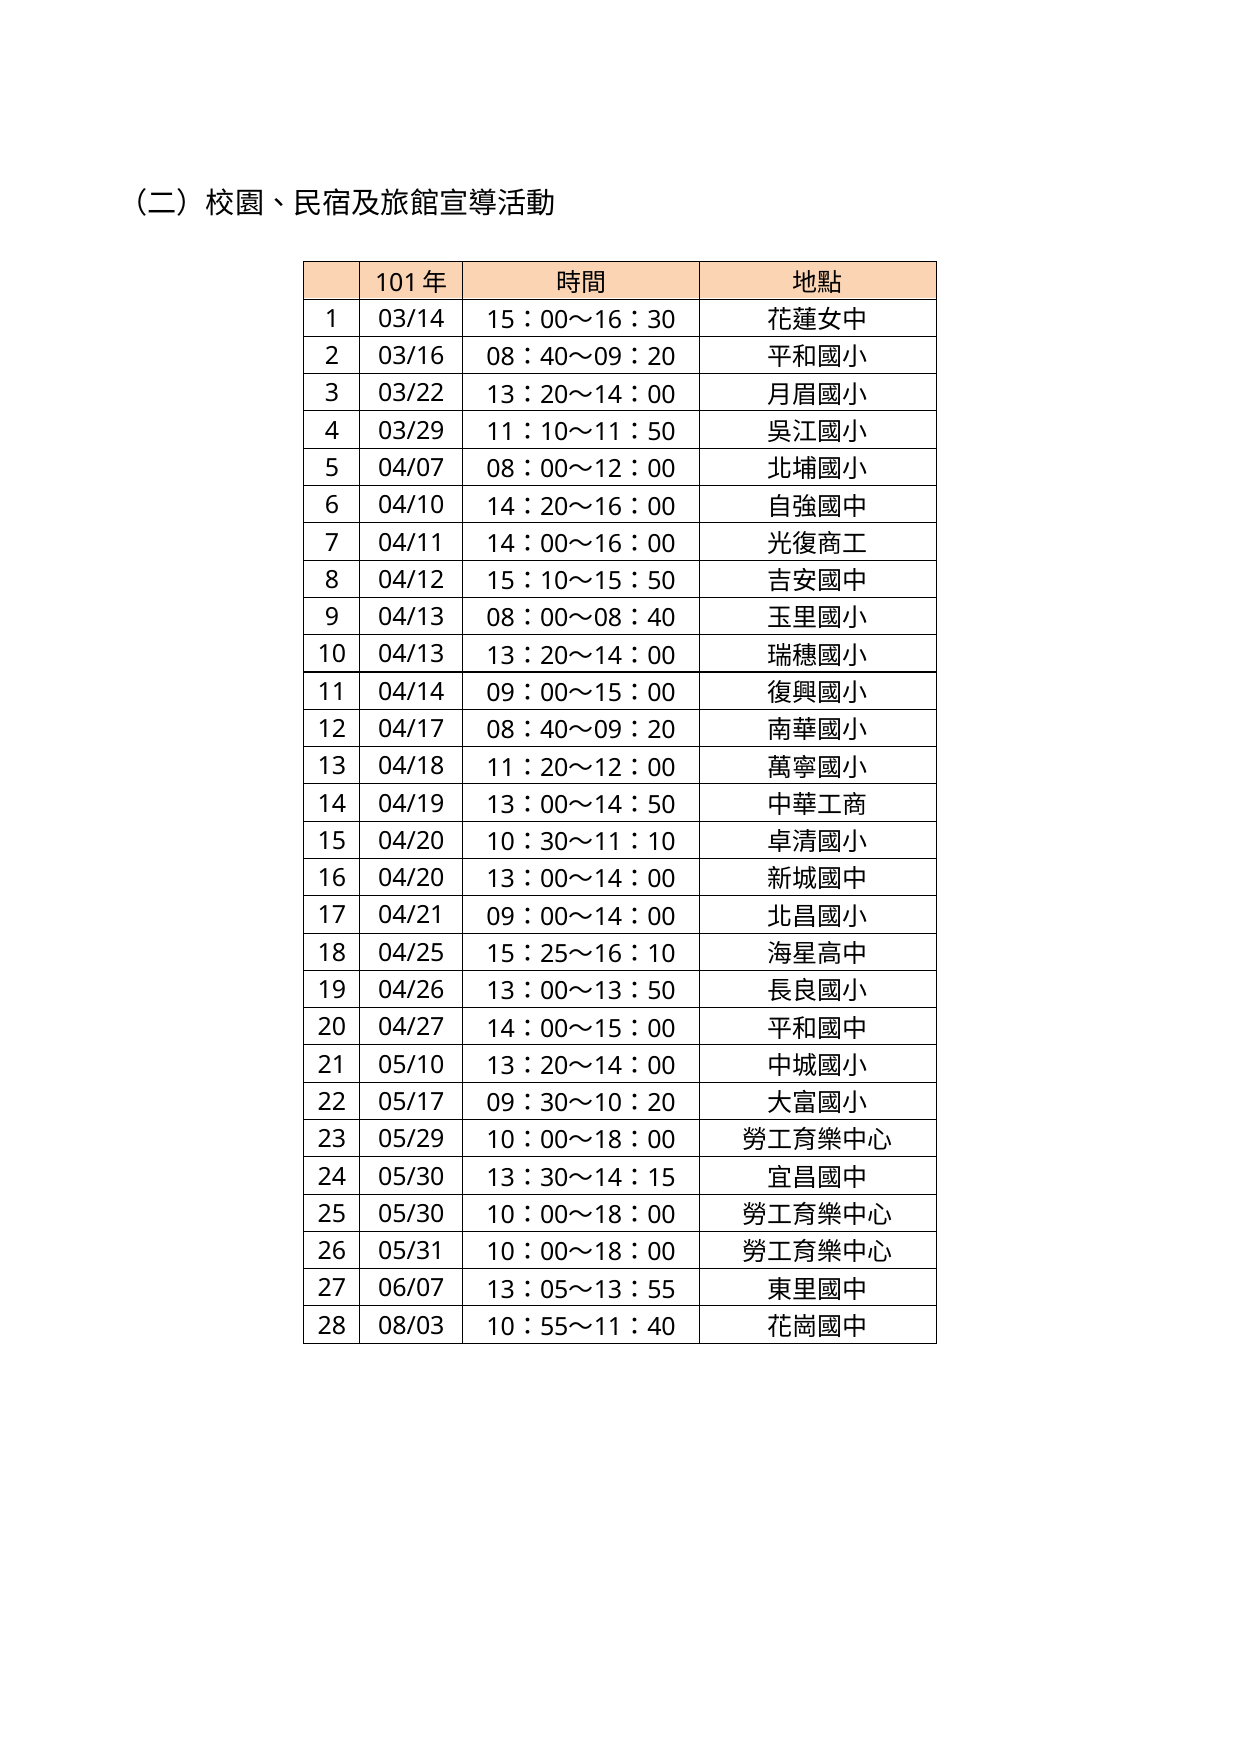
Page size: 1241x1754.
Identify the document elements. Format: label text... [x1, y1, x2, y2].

table_cell 8 [304, 561, 359, 597]
table_cell 4 [304, 411, 359, 448]
table_cell 08：40～09：20 [463, 337, 699, 373]
table_cell 21 [304, 1045, 359, 1082]
table_cell 卓清國小 [700, 822, 936, 858]
table_cell 13：00～14：50 [463, 784, 699, 821]
table_cell 08：40～09：20 [463, 710, 699, 746]
table_cell 北埔國小 [700, 449, 936, 485]
table_cell 萬寧國小 [700, 747, 936, 783]
table_cell 北昌國小 [700, 896, 936, 932]
table_cell 26 [304, 1232, 359, 1268]
table_cell 平和國小 [700, 337, 936, 373]
table_cell 03/14 [360, 300, 462, 336]
table_cell 04/10 [360, 486, 462, 522]
table_cell 勞工育樂中心 [700, 1232, 936, 1268]
table_cell 2 [304, 337, 359, 373]
table_cell 14：00～16：00 [463, 523, 699, 559]
table_cell 14 [304, 784, 359, 821]
table_cell 15：10～15：50 [463, 561, 699, 597]
table_cell 花崗國中 [700, 1306, 936, 1343]
table_cell 13：05～13：55 [463, 1269, 699, 1305]
table_cell 6 [304, 486, 359, 522]
table_cell 05/31 [360, 1232, 462, 1268]
table_cell 20 [304, 1008, 359, 1044]
table_cell 28 [304, 1306, 359, 1343]
table_cell 15：00～16：30 [463, 300, 699, 336]
table_cell 10：55～11：40 [463, 1306, 699, 1343]
table_cell 27 [304, 1269, 359, 1305]
table_cell 9 [304, 598, 359, 634]
table_cell 花蓮女中 [700, 300, 936, 336]
table_cell 中華工商 [700, 784, 936, 821]
table_cell 09：00～15：00 [463, 673, 699, 709]
table_cell 大富國小 [700, 1083, 936, 1119]
table_header 時間 [463, 262, 699, 298]
table_cell 05/29 [360, 1120, 462, 1156]
table_cell 10：30～11：10 [463, 822, 699, 858]
text （二）校園、民宿及旅館宣導活動 [118, 179, 1122, 221]
table_cell 自強國中 [700, 486, 936, 522]
table_cell 13：20～14：00 [463, 1045, 699, 1082]
table_cell 05/10 [360, 1045, 462, 1082]
table_cell 12 [304, 710, 359, 746]
table_cell 5 [304, 449, 359, 485]
table_cell 04/25 [360, 934, 462, 970]
table_cell 04/26 [360, 971, 462, 1007]
table_cell 04/13 [360, 635, 462, 671]
table_cell 新城國中 [700, 859, 936, 895]
table_cell 18 [304, 934, 359, 970]
table_cell 吳江國小 [700, 411, 936, 448]
table_cell 10 [304, 635, 359, 671]
table_cell 23 [304, 1120, 359, 1156]
table_header 地點 [700, 262, 936, 298]
table_cell 南華國小 [700, 710, 936, 746]
table_cell 14：20～16：00 [463, 486, 699, 522]
table_cell 04/21 [360, 896, 462, 932]
table_cell 25 [304, 1195, 359, 1231]
table_cell 13：00～13：50 [463, 971, 699, 1007]
table_header [304, 262, 359, 298]
table_cell 勞工育樂中心 [700, 1120, 936, 1156]
table_cell 03/22 [360, 374, 462, 410]
table_cell 10：00～18：00 [463, 1232, 699, 1268]
table_cell 月眉國小 [700, 374, 936, 410]
table_cell 04/17 [360, 710, 462, 746]
table_cell 平和國中 [700, 1008, 936, 1044]
table_cell 勞工育樂中心 [700, 1195, 936, 1231]
table_cell 24 [304, 1157, 359, 1193]
table_cell 吉安國中 [700, 561, 936, 597]
table_cell 06/07 [360, 1269, 462, 1305]
table_cell 1 [304, 300, 359, 336]
table_cell 04/20 [360, 859, 462, 895]
table_cell 玉里國小 [700, 598, 936, 634]
table_cell 04/07 [360, 449, 462, 485]
table_cell 14：00～15：00 [463, 1008, 699, 1044]
table_cell 長良國小 [700, 971, 936, 1007]
table_cell 13：20～14：00 [463, 635, 699, 671]
table_cell 復興國小 [700, 673, 936, 709]
table_cell 13：20～14：00 [463, 374, 699, 410]
table_cell 光復商工 [700, 523, 936, 559]
table_cell 08：00～08：40 [463, 598, 699, 634]
table_cell 08：00～12：00 [463, 449, 699, 485]
table_cell 04/11 [360, 523, 462, 559]
table_cell 10：00～18：00 [463, 1195, 699, 1231]
table_cell 05/30 [360, 1195, 462, 1231]
table_cell 04/19 [360, 784, 462, 821]
table_cell 11：20～12：00 [463, 747, 699, 783]
table_cell 22 [304, 1083, 359, 1119]
table_cell 13 [304, 747, 359, 783]
table_cell 17 [304, 896, 359, 932]
table_cell 09：30～10：20 [463, 1083, 699, 1119]
table_cell 11 [304, 673, 359, 709]
table_cell 中城國小 [700, 1045, 936, 1082]
table_cell 05/17 [360, 1083, 462, 1119]
table_cell 04/13 [360, 598, 462, 634]
table_cell 03/16 [360, 337, 462, 373]
table_header 101年 [360, 262, 462, 298]
table_cell 東里國中 [700, 1269, 936, 1305]
table_cell 13：30～14：15 [463, 1157, 699, 1193]
table_cell 19 [304, 971, 359, 1007]
table_cell 3 [304, 374, 359, 410]
table_cell 05/30 [360, 1157, 462, 1193]
table_cell 16 [304, 859, 359, 895]
table_cell 04/18 [360, 747, 462, 783]
table_cell 11：10～11：50 [463, 411, 699, 448]
table_cell 09：00～14：00 [463, 896, 699, 932]
table_cell 海星高中 [700, 934, 936, 970]
table_cell 13：00～14：00 [463, 859, 699, 895]
table_cell 04/27 [360, 1008, 462, 1044]
table_cell 04/12 [360, 561, 462, 597]
table_cell 04/14 [360, 673, 462, 709]
table_cell 03/29 [360, 411, 462, 448]
table_cell 10：00～18：00 [463, 1120, 699, 1156]
table_cell 7 [304, 523, 359, 559]
table_cell 15 [304, 822, 359, 858]
table_cell 15：25～16：10 [463, 934, 699, 970]
table_cell 04/20 [360, 822, 462, 858]
table_cell 瑞穗國小 [700, 635, 936, 671]
table_cell 08/03 [360, 1306, 462, 1343]
table_cell 宜昌國中 [700, 1157, 936, 1193]
